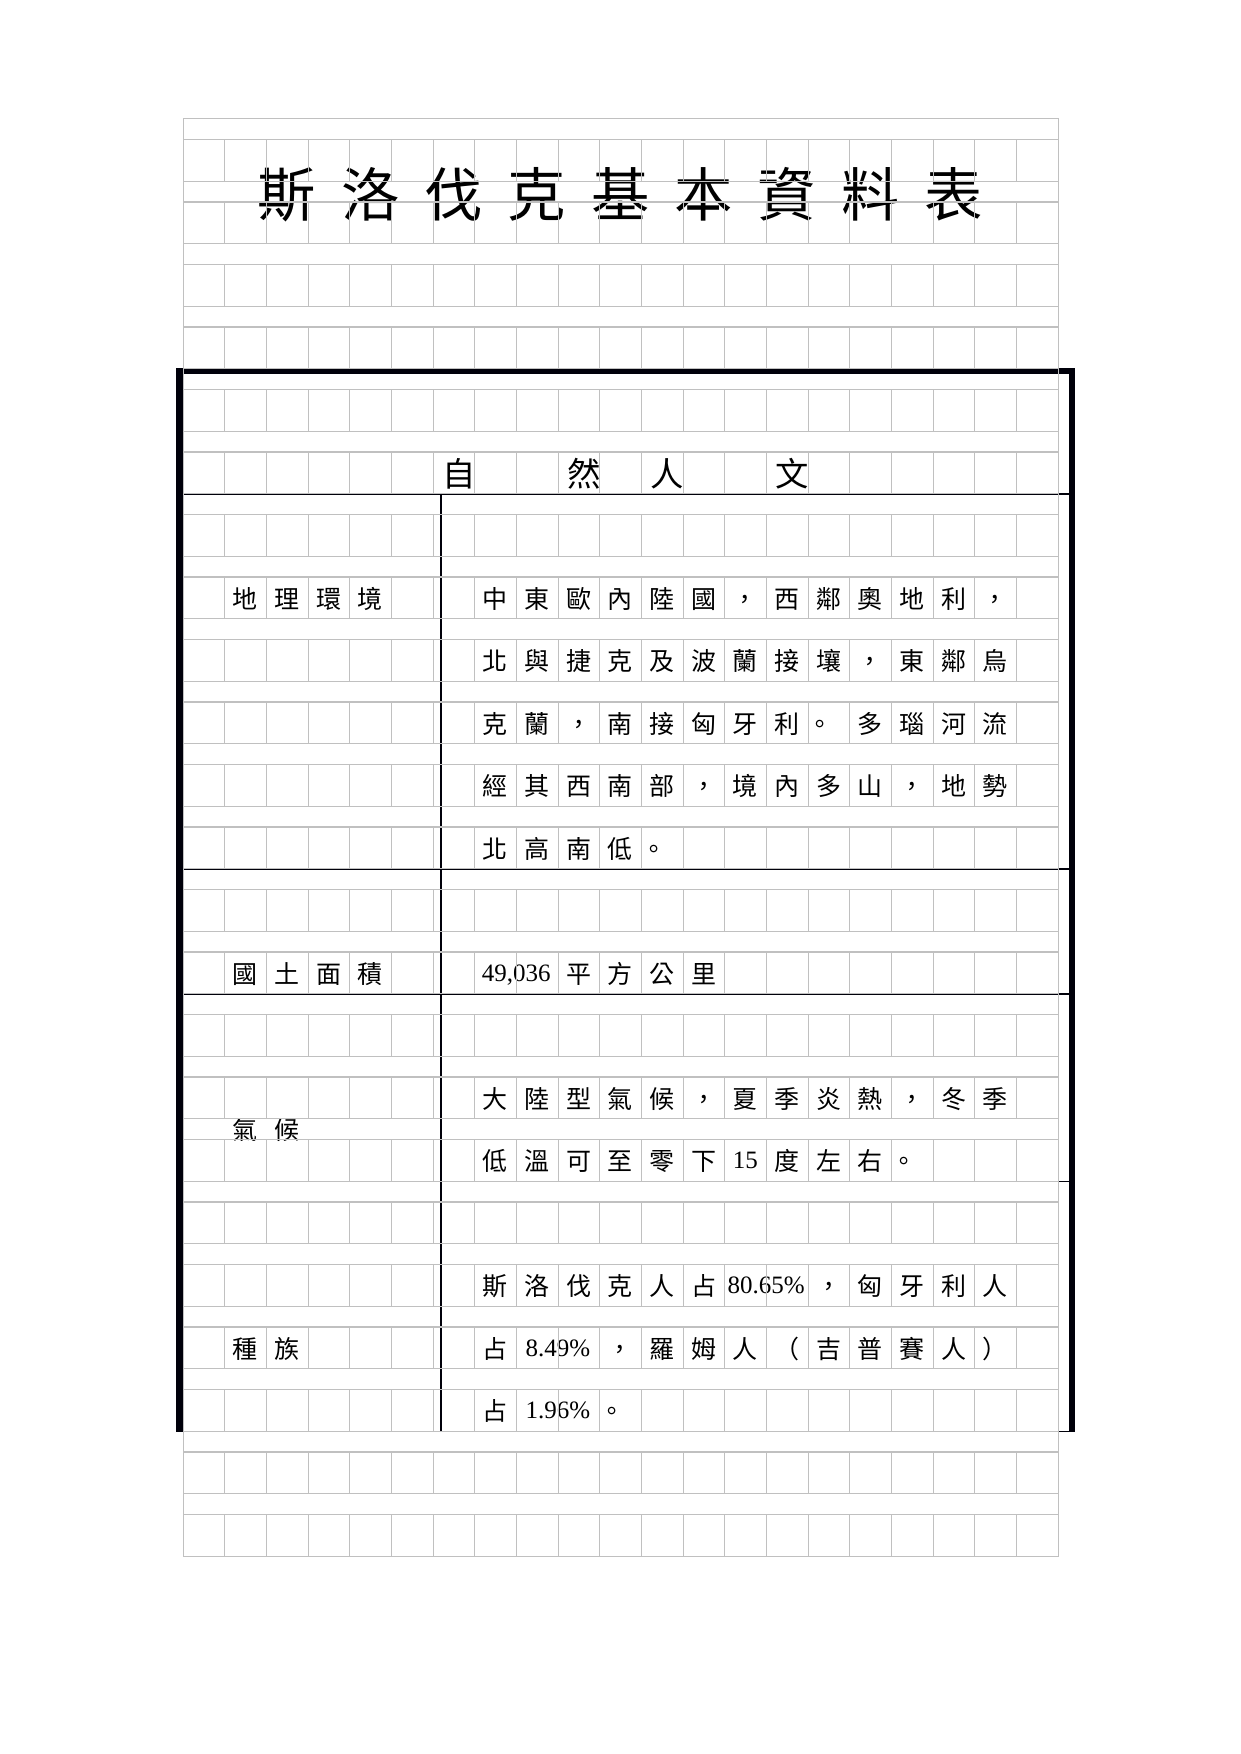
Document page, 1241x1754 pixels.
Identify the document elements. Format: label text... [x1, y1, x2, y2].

table_cell 中東歐內陸國，西鄰奧地利，北與捷克及波蘭接壤，東鄰烏克蘭，南接匈牙利。多瑙河流經其西南部，境內多山，地勢北高南低。 [517, 703, 558, 743]
table_cell 斯洛伐克人占80.65%，匈牙利人占8.49%，羅姆人（吉普賽人）占1.96%。 [517, 1390, 558, 1431]
table_cell 斯洛伐克人占80.65%，匈牙利人占8.49%，羅姆人（吉普賽人）占1.96%。 [975, 1265, 1016, 1306]
table_cell 49,036平方公里 [892, 890, 933, 931]
table_cell [184, 1203, 224, 1243]
table_cell 中東歐內陸國，西鄰奧地利，北與捷克及波蘭接壤，東鄰烏克蘭，南接匈牙利。多瑙河流經其西南部，境內多山，地勢北高南低。 [975, 828, 1016, 868]
table_cell 斯洛伐克人占80.65%，匈牙利人占8.49%，羅姆人（吉普賽人）占1.96%。 [934, 1390, 974, 1431]
text 斯洛伐克基本資料表 [642, 140, 683, 181]
table_cell 中東歐內陸國，西鄰奧地利，北與捷克及波蘭接壤，東鄰烏克蘭，南接匈牙利。多瑙河流經其西南部，境內多山，地勢北高南低。 [934, 578, 974, 618]
table_cell [309, 890, 349, 931]
table_cell 中東歐內陸國，西鄰奧地利，北與捷克及波蘭接壤，東鄰烏克蘭，南接匈牙利。多瑙河流經其西南部，境內多山，地勢北高南低。 [442, 828, 474, 868]
table_cell 49,036平方公里 [442, 870, 1058, 889]
table_cell [225, 515, 266, 556]
table_cell 中東歐內陸國，西鄰奧地利，北與捷克及波蘭接壤，東鄰烏克蘭，南接匈牙利。多瑙河流經其西南部，境內多山，地勢北高南低。 [850, 640, 891, 681]
table_cell [1017, 1078, 1058, 1118]
table_cell 中東歐內陸國，西鄰奧地利，北與捷克及波蘭接壤，東鄰烏克蘭，南接匈牙利。多瑙河流經其西南部，境內多山，地勢北高南低。 [600, 765, 641, 806]
table_cell [434, 515, 440, 556]
table_cell [184, 807, 440, 826]
table_cell 中東歐內陸國，西鄰奧地利，北與捷克及波蘭接壤，東鄰烏克蘭，南接匈牙利。多瑙河流經其西南部，境內多山，地勢北高南低。 [475, 515, 516, 556]
table_cell [1059, 995, 1069, 1181]
table_cell [350, 765, 391, 806]
text 斯洛伐克基本資料表 [1017, 203, 1058, 243]
table_cell 中東歐內陸國，西鄰奧地利，北與捷克及波蘭接壤，東鄰烏克蘭，南接匈牙利。多瑙河流經其西南部，境內多山，地勢北高南低。 [475, 828, 516, 868]
table_cell [442, 1057, 1058, 1076]
table_cell 49,036平方公里 [442, 953, 474, 993]
table_cell 氣候 [279, 1119, 440, 1139]
table_header [267, 453, 308, 493]
table_cell 斯洛伐克人占80.65%，匈牙利人占8.49%，羅姆人（吉普賽人）占1.96%。 [600, 1265, 641, 1306]
table_cell 地 [225, 578, 266, 618]
table_cell 斯洛伐克人占80.65%，匈牙利人占8.49%，羅姆人（吉普賽人）占1.96%。 [517, 1265, 558, 1306]
table_cell 斯洛伐克人占80.65%，匈牙利人占8.49%，羅姆人（吉普賽人）占1.96%。 [1059, 1182, 1069, 1431]
table_cell 中東歐內陸國，西鄰奧地利，北與捷克及波蘭接壤，東鄰烏克蘭，南接匈牙利。多瑙河流經其西南部，境內多山，地勢北高南低。 [850, 703, 891, 743]
table_cell 中東歐內陸國，西鄰奧地利，北與捷克及波蘭接壤，東鄰烏克蘭，南接匈牙利。多瑙河流經其西南部，境內多山，地勢北高南低。 [642, 515, 683, 556]
table_cell [309, 1390, 349, 1431]
table_cell 斯洛伐克人占80.65%，匈牙利人占8.49%，羅姆人（吉普賽人）占1.96%。 [559, 1328, 599, 1368]
table_cell 中東歐內陸國，西鄰奧地利，北與捷克及波蘭接壤，東鄰烏克蘭，南接匈牙利。多瑙河流經其西南部，境內多山，地勢北高南低。 [559, 515, 599, 556]
table_header [600, 453, 641, 493]
table_cell 中東歐內陸國，西鄰奧地利，北與捷克及波蘭接壤，東鄰烏克蘭，南接匈牙利。多瑙河流經其西南部，境內多山，地勢北高南低。 [892, 703, 933, 743]
table_cell 49,036平方公里 [442, 932, 1058, 951]
text 斯洛伐克基本資料表 [600, 219, 641, 243]
table_cell 斯洛伐克人占80.65%，匈牙利人占8.49%，羅姆人（吉普賽人）占1.96%。 [725, 1203, 766, 1243]
text 斯洛伐克基本資料表 [705, 184, 716, 201]
table_cell 中東歐內陸國，西鄰奧地利，北與捷克及波蘭接壤，東鄰烏克蘭，南接匈牙利。多瑙河流經其西南部，境內多山，地勢北高南低。 [725, 578, 766, 618]
table_cell 49,036平方公里 [809, 890, 849, 931]
table_cell 氣候 [434, 1140, 440, 1181]
text 斯洛伐克基本資料表 [622, 203, 641, 215]
table_cell 斯洛伐克人占80.65%，匈牙利人占8.49%，羅姆人（吉普賽人）占1.96%。 [975, 1203, 1016, 1243]
table_cell 中東歐內陸國，西鄰奧地利，北與捷克及波蘭接壤，東鄰烏克蘭，南接匈牙利。多瑙河流經其西南部，境內多山，地勢北高南低。 [600, 515, 641, 556]
table_cell 斯洛伐克人占80.65%，匈牙利人占8.49%，羅姆人（吉普賽人）占1.96%。 [642, 1203, 683, 1243]
table_cell 斯洛伐克人占80.65%，匈牙利人占8.49%，羅姆人（吉普賽人）占1.96%。 [442, 1390, 474, 1431]
table_cell 斯洛伐克人占80.65%，匈牙利人占8.49%，羅姆人（吉普賽人）占1.96%。 [850, 1390, 891, 1431]
table_header [350, 453, 391, 493]
text 斯洛伐克基本資料表 [517, 140, 558, 173]
table_header [600, 390, 641, 431]
table_cell [184, 682, 440, 701]
table_cell 中東歐內陸國，西鄰奧地利，北與捷克及波蘭接壤，東鄰烏克蘭，南接匈牙利。多瑙河流經其西南部，境內多山，地勢北高南低。 [442, 619, 1058, 639]
table_header 然 [559, 453, 599, 493]
table_cell 斯洛伐克人占80.65%，匈牙利人占8.49%，羅姆人（吉普賽人）占1.96%。 [559, 1390, 599, 1431]
text 斯洛伐克基本資料表 [975, 140, 1016, 181]
table_cell 氣候 [267, 1078, 308, 1118]
table_header [809, 453, 849, 493]
text 斯洛伐克基本資料表 [684, 140, 724, 179]
table_cell [392, 953, 433, 993]
table_cell 氣候 [184, 1057, 440, 1076]
table_cell 斯洛伐克人占80.65%，匈牙利人占8.49%，羅姆人（吉普賽人）占1.96%。 [892, 1390, 933, 1431]
table_header [475, 453, 516, 493]
table_header [184, 453, 224, 493]
table_cell 氣候 [267, 1140, 308, 1181]
table_cell 熱 [850, 1078, 891, 1118]
table_cell [442, 995, 1058, 1014]
text 斯洛伐克基本資料表 [809, 203, 849, 243]
table_cell 氣候 [184, 1140, 224, 1181]
text 斯洛伐克基本資料表 [225, 140, 266, 181]
table_cell [184, 765, 224, 806]
table_cell 斯洛伐克人占80.65%，匈牙利人占8.49%，羅姆人（吉普賽人）占1.96%。 [600, 1203, 641, 1243]
table_cell [442, 1015, 474, 1056]
text 斯洛伐克基本資料表 [934, 140, 974, 172]
table_header 人 [642, 453, 683, 493]
table_cell ， [892, 1078, 933, 1118]
table_cell 49,036平方公里 [684, 953, 724, 993]
table_header [975, 390, 1016, 431]
table_cell 49,036平方公里 [642, 953, 683, 993]
table_cell 中東歐內陸國，西鄰奧地利，北與捷克及波蘭接壤，東鄰烏克蘭，南接匈牙利。多瑙河流經其西南部，境內多山，地勢北高南低。 [517, 828, 558, 868]
text 斯洛伐克基本資料表 [381, 182, 435, 201]
table_cell 斯洛伐克人占80.65%，匈牙利人占8.49%，羅姆人（吉普賽人）占1.96%。 [934, 1203, 974, 1243]
table_cell 陸 [517, 1078, 558, 1118]
table_cell 斯洛伐克人占80.65%，匈牙利人占8.49%，羅姆人（吉普賽人）占1.96%。 [809, 1328, 849, 1368]
table_cell [725, 1015, 766, 1056]
table_cell 中東歐內陸國，西鄰奧地利，北與捷克及波蘭接壤，東鄰烏克蘭，南接匈牙利。多瑙河流經其西南部，境內多山，地勢北高南低。 [642, 640, 683, 681]
table_cell 氣候 [184, 1015, 224, 1056]
table_cell [184, 640, 224, 681]
table_cell [392, 1265, 433, 1306]
table_cell 斯洛伐克人占80.65%，匈牙利人占8.49%，羅姆人（吉普賽人）占1.96%。 [1017, 1390, 1058, 1431]
table_cell 49,036平方公里 [809, 953, 849, 993]
table_cell 中東歐內陸國，西鄰奧地利，北與捷克及波蘭接壤，東鄰烏克蘭，南接匈牙利。多瑙河流經其西南部，境內多山，地勢北高南低。 [600, 640, 641, 681]
table_cell [434, 703, 440, 743]
table_cell 49,036平方公里 [559, 890, 599, 931]
table_cell [975, 1140, 1016, 1181]
table_cell [225, 890, 266, 931]
table_cell [642, 1015, 683, 1056]
table_cell 斯洛伐克人占80.65%，匈牙利人占8.49%，羅姆人（吉普賽人）占1.96%。 [442, 1265, 474, 1306]
table_cell [442, 1119, 1058, 1139]
table_cell 氣候 [184, 995, 440, 1014]
table_cell 49,036平方公里 [850, 953, 891, 993]
table_cell [475, 1015, 516, 1056]
table_cell 氣候 [309, 1015, 349, 1056]
table_cell 中東歐內陸國，西鄰奧地利，北與捷克及波蘭接壤，東鄰烏克蘭，南接匈牙利。多瑙河流經其西南部，境內多山，地勢北高南低。 [1017, 703, 1058, 743]
table_cell 斯洛伐克人占80.65%，匈牙利人占8.49%，羅姆人（吉普賽人）占1.96%。 [767, 1390, 808, 1431]
table_cell 中東歐內陸國，西鄰奧地利，北與捷克及波蘭接壤，東鄰烏克蘭，南接匈牙利。多瑙河流經其西南部，境內多山，地勢北高南低。 [809, 765, 849, 806]
table_header [184, 432, 1058, 451]
table_cell 斯洛伐克人占80.65%，匈牙利人占8.49%，羅姆人（吉普賽人）占1.96%。 [850, 1203, 891, 1243]
table_cell 中東歐內陸國，西鄰奧地利，北與捷克及波蘭接壤，東鄰烏克蘭，南接匈牙利。多瑙河流經其西南部，境內多山，地勢北高南低。 [559, 703, 599, 743]
table_cell [184, 870, 440, 889]
table_cell 49,036平方公里 [559, 953, 599, 993]
table_cell [267, 640, 308, 681]
table_cell 49,036平方公里 [475, 890, 516, 931]
table_header [684, 453, 724, 493]
table_cell 氣候 [309, 1140, 349, 1181]
table_cell [517, 1015, 558, 1056]
table_cell 斯洛伐克人占80.65%，匈牙利人占8.49%，羅姆人（吉普賽人）占1.96%。 [600, 1328, 641, 1368]
table_cell 中東歐內陸國，西鄰奧地利，北與捷克及波蘭接壤，東鄰烏克蘭，南接匈牙利。多瑙河流經其西南部，境內多山，地勢北高南低。 [600, 578, 641, 618]
table_cell [184, 1244, 440, 1264]
table_cell 中東歐內陸國，西鄰奧地利，北與捷克及波蘭接壤，東鄰烏克蘭，南接匈牙利。多瑙河流經其西南部，境內多山，地勢北高南低。 [1017, 515, 1058, 556]
table_cell [184, 744, 440, 764]
text 斯洛伐克基本資料表 [975, 203, 1016, 243]
table_cell 中東歐內陸國，西鄰奧地利，北與捷克及波蘭接壤，東鄰烏克蘭，南接匈牙利。多瑙河流經其西南部，境內多山，地勢北高南低。 [809, 703, 849, 743]
table_cell 斯洛伐克人占80.65%，匈牙利人占8.49%，羅姆人（吉普賽人）占1.96%。 [809, 1265, 849, 1306]
table_cell [184, 557, 440, 576]
text 斯洛伐克基本資料表 [350, 140, 391, 181]
table_cell 中東歐內陸國，西鄰奧地利，北與捷克及波蘭接壤，東鄰烏克蘭，南接匈牙利。多瑙河流經其西南部，境內多山，地勢北高南低。 [725, 765, 766, 806]
table_cell 中東歐內陸國，西鄰奧地利，北與捷克及波蘭接壤，東鄰烏克蘭，南接匈牙利。多瑙河流經其西南部，境內多山，地勢北高南低。 [517, 515, 558, 556]
text 斯洛伐克基本資料表 [439, 182, 458, 201]
text 斯洛伐克基本資料表 [267, 140, 308, 181]
table_cell 49,036平方公里 [642, 890, 683, 931]
table_cell 中東歐內陸國，西鄰奧地利，北與捷克及波蘭接壤，東鄰烏克蘭，南接匈牙利。多瑙河流經其西南部，境內多山，地勢北高南低。 [850, 578, 891, 618]
table_cell 中東歐內陸國，西鄰奧地利，北與捷克及波蘭接壤，東鄰烏克蘭，南接匈牙利。多瑙河流經其西南部，境內多山，地勢北高南低。 [892, 578, 933, 618]
table_cell [1017, 1015, 1058, 1056]
table_header [725, 390, 766, 431]
table_cell [434, 890, 440, 931]
table_cell 氣 [600, 1078, 641, 1118]
text 斯洛伐克基本資料表 [934, 203, 974, 243]
table_cell 種 [225, 1328, 266, 1368]
table_cell 斯洛伐克人占80.65%，匈牙利人占8.49%，羅姆人（吉普賽人）占1.96%。 [517, 1203, 558, 1243]
table_cell 斯洛伐克人占80.65%，匈牙利人占8.49%，羅姆人（吉普賽人）占1.96%。 [850, 1328, 891, 1368]
table_cell 度 [767, 1140, 808, 1181]
table_cell 中東歐內陸國，西鄰奧地利，北與捷克及波蘭接壤，東鄰烏克蘭，南接匈牙利。多瑙河流經其西南部，境內多山，地勢北高南低。 [767, 640, 808, 681]
table_cell 。 [892, 1140, 933, 1181]
table_cell [442, 1140, 474, 1181]
table_cell 斯洛伐克人占80.65%，匈牙利人占8.49%，羅姆人（吉普賽人）占1.96%。 [725, 1265, 766, 1306]
table_cell [392, 1203, 433, 1243]
text 斯洛伐克基本資料表 [517, 203, 558, 243]
table_header 文 [767, 453, 808, 493]
table_cell [225, 640, 266, 681]
table_cell 中東歐內陸國，西鄰奧地利，北與捷克及波蘭接壤，東鄰烏克蘭，南接匈牙利。多瑙河流經其西南部，境內多山，地勢北高南低。 [684, 703, 724, 743]
table_cell 斯洛伐克人占80.65%，匈牙利人占8.49%，羅姆人（吉普賽人）占1.96%。 [600, 1390, 641, 1431]
text 斯洛伐克基本資料表 [892, 203, 933, 243]
table_cell 49,036平方公里 [934, 953, 974, 993]
table_cell [392, 640, 433, 681]
text 斯洛伐克基本資料表 [559, 140, 599, 181]
text 斯洛伐克基本資料表 [225, 203, 266, 243]
table_cell 氣候 [392, 1140, 433, 1181]
table_cell [600, 1015, 641, 1056]
table_cell 49,036平方公里 [517, 953, 558, 993]
table_cell 氣候 [267, 1015, 308, 1056]
table_cell 斯洛伐克人占80.65%，匈牙利人占8.49%，羅姆人（吉普賽人）占1.96%。 [684, 1390, 724, 1431]
table_cell [184, 619, 440, 639]
table_cell [267, 890, 308, 931]
text 斯洛伐克基本資料表 [475, 203, 516, 243]
table_cell [809, 1015, 849, 1056]
table_cell 中東歐內陸國，西鄰奧地利，北與捷克及波蘭接壤，東鄰烏克蘭，南接匈牙利。多瑙河流經其西南部，境內多山，地勢北高南低。 [559, 640, 599, 681]
table_cell [184, 703, 224, 743]
table_cell 可 [559, 1140, 599, 1181]
table_header [934, 453, 974, 493]
table_header [1059, 374, 1069, 493]
table_cell [434, 1328, 440, 1368]
text 斯洛伐克基本資料表 [711, 182, 853, 201]
table_cell [309, 515, 349, 556]
table_cell [184, 953, 224, 993]
table_cell 49,036平方公里 [725, 953, 766, 993]
table_cell [267, 1265, 308, 1306]
table_cell [350, 1203, 391, 1243]
table_cell 49,036平方公里 [767, 953, 808, 993]
table_header [642, 390, 683, 431]
table_cell 斯洛伐克人占80.65%，匈牙利人占8.49%，羅姆人（吉普賽人）占1.96%。 [559, 1203, 599, 1243]
table_cell 中東歐內陸國，西鄰奧地利，北與捷克及波蘭接壤，東鄰烏克蘭，南接匈牙利。多瑙河流經其西南部，境內多山，地勢北高南低。 [725, 703, 766, 743]
table_cell [434, 828, 440, 868]
text 斯洛伐克基本資料表 [522, 187, 551, 197]
table_cell [309, 1265, 349, 1306]
table_cell 中東歐內陸國，西鄰奧地利，北與捷克及波蘭接壤，東鄰烏克蘭，南接匈牙利。多瑙河流經其西南部，境內多山，地勢北高南低。 [559, 578, 599, 618]
table_cell 中東歐內陸國，西鄰奧地利，北與捷克及波蘭接壤，東鄰烏克蘭，南接匈牙利。多瑙河流經其西南部，境內多山，地勢北高南低。 [600, 703, 641, 743]
text 斯洛伐克基本資料表 [559, 203, 599, 243]
table_header [892, 390, 933, 431]
table_cell 氣候 [434, 1078, 440, 1118]
table_cell 49,036平方公里 [475, 953, 516, 993]
table_cell [184, 1307, 440, 1326]
table_cell 斯洛伐克人占80.65%，匈牙利人占8.49%，羅姆人（吉普賽人）占1.96%。 [892, 1203, 933, 1243]
table_cell 中東歐內陸國，西鄰奧地利，北與捷克及波蘭接壤，東鄰烏克蘭，南接匈牙利。多瑙河流經其西南部，境內多山，地勢北高南低。 [684, 640, 724, 681]
table_cell 斯洛伐克人占80.65%，匈牙利人占8.49%，羅姆人（吉普賽人）占1.96%。 [892, 1265, 933, 1306]
text 斯洛伐克基本資料表 [460, 182, 534, 201]
table_cell 中東歐內陸國，西鄰奧地利，北與捷克及波蘭接壤，東鄰烏克蘭，南接匈牙利。多瑙河流經其西南部，境內多山，地勢北高南低。 [725, 640, 766, 681]
table_header [309, 390, 349, 431]
table_cell [309, 1328, 349, 1368]
table_header [350, 390, 391, 431]
table_header [225, 453, 266, 493]
text 斯洛伐克基本資料表 [725, 203, 766, 243]
table_cell 49,036平方公里 [975, 890, 1016, 931]
table_cell 左 [809, 1140, 849, 1181]
table_cell 中東歐內陸國，西鄰奧地利，北與捷克及波蘭接壤，東鄰烏克蘭，南接匈牙利。多瑙河流經其西南部，境內多山，地勢北高南低。 [1059, 495, 1069, 868]
text 斯洛伐克基本資料表 [642, 203, 683, 243]
table_cell 低 [475, 1140, 516, 1181]
table_cell [350, 1328, 391, 1368]
text 斯洛伐克基本資料表 [184, 182, 265, 201]
table_cell 中東歐內陸國，西鄰奧地利，北與捷克及波蘭接壤，東鄰烏克蘭，南接匈牙利。多瑙河流經其西南部，境內多山，地勢北高南低。 [442, 515, 474, 556]
text 斯洛伐克基本資料表 [309, 203, 349, 243]
table_header 自 [434, 453, 474, 493]
table_cell 氣候 [350, 1140, 391, 1181]
table_cell 中東歐內陸國，西鄰奧地利，北與捷克及波蘭接壤，東鄰烏克蘭，南接匈牙利。多瑙河流經其西南部，境內多山，地勢北高南低。 [725, 515, 766, 556]
table_cell 斯洛伐克人占80.65%，匈牙利人占8.49%，羅姆人（吉普賽人）占1.96%。 [442, 1182, 1058, 1201]
table_cell [309, 1203, 349, 1243]
table_cell [184, 1182, 440, 1201]
table_cell 大 [475, 1078, 516, 1118]
table_cell [392, 765, 433, 806]
table_cell [350, 1265, 391, 1306]
table_cell 氣候 [225, 1140, 266, 1181]
table_cell 中東歐內陸國，西鄰奧地利，北與捷克及波蘭接壤，東鄰烏克蘭，南接匈牙利。多瑙河流經其西南部，境內多山，地勢北高南低。 [684, 828, 724, 868]
text 斯洛伐克基本資料表 [809, 140, 849, 181]
table_cell 氣候 [350, 1078, 391, 1118]
table_cell [225, 765, 266, 806]
table_cell [392, 1390, 433, 1431]
text 斯洛伐克基本資料表 [1017, 140, 1058, 181]
table_cell 斯洛伐克人占80.65%，匈牙利人占8.49%，羅姆人（吉普賽人）占1.96%。 [442, 1369, 1058, 1389]
table_cell 中東歐內陸國，西鄰奧地利，北與捷克及波蘭接壤，東鄰烏克蘭，南接匈牙利。多瑙河流經其西南部，境內多山，地勢北高南低。 [934, 828, 974, 868]
table_header [850, 453, 891, 493]
table_cell [434, 640, 440, 681]
table_cell 斯洛伐克人占80.65%，匈牙利人占8.49%，羅姆人（吉普賽人）占1.96%。 [475, 1390, 516, 1431]
table_cell 中東歐內陸國，西鄰奧地利，北與捷克及波蘭接壤，東鄰烏克蘭，南接匈牙利。多瑙河流經其西南部，境內多山，地勢北高南低。 [642, 765, 683, 806]
table_cell 斯洛伐克人占80.65%，匈牙利人占8.49%，羅姆人（吉普賽人）占1.96%。 [975, 1328, 1016, 1368]
table_cell 中東歐內陸國，西鄰奧地利，北與捷克及波蘭接壤，東鄰烏克蘭，南接匈牙利。多瑙河流經其西南部，境內多山，地勢北高南低。 [725, 828, 766, 868]
table_cell 斯洛伐克人占80.65%，匈牙利人占8.49%，羅姆人（吉普賽人）占1.96%。 [725, 1390, 766, 1431]
table_cell 斯洛伐克人占80.65%，匈牙利人占8.49%，羅姆人（吉普賽人）占1.96%。 [442, 1244, 1058, 1264]
table_cell 中東歐內陸國，西鄰奧地利，北與捷克及波蘭接壤，東鄰烏克蘭，南接匈牙利。多瑙河流經其西南部，境內多山，地勢北高南低。 [442, 557, 1058, 576]
text 斯洛伐克基本資料表 [857, 182, 886, 201]
table_cell 氣候 [184, 1078, 224, 1118]
text 斯洛伐克基本資料表 [294, 182, 374, 201]
table_cell 中東歐內陸國，西鄰奧地利，北與捷克及波蘭接壤，東鄰烏克蘭，南接匈牙利。多瑙河流經其西南部，境內多山，地勢北高南低。 [809, 515, 849, 556]
table_header [434, 390, 474, 431]
table_cell 中東歐內陸國，西鄰奧地利，北與捷克及波蘭接壤，東鄰烏克蘭，南接匈牙利。多瑙河流經其西南部，境內多山，地勢北高南低。 [767, 765, 808, 806]
table_header [850, 390, 891, 431]
table_cell [392, 828, 433, 868]
table_cell 中東歐內陸國，西鄰奧地利，北與捷克及波蘭接壤，東鄰烏克蘭，南接匈牙利。多瑙河流經其西南部，境內多山，地勢北高南低。 [809, 578, 849, 618]
table_cell 中東歐內陸國，西鄰奧地利，北與捷克及波蘭接壤，東鄰烏克蘭，南接匈牙利。多瑙河流經其西南部，境內多山，地勢北高南低。 [684, 765, 724, 806]
table_cell 境 [350, 578, 391, 618]
table_cell 中東歐內陸國，西鄰奧地利，北與捷克及波蘭接壤，東鄰烏克蘭，南接匈牙利。多瑙河流經其西南部，境內多山，地勢北高南低。 [642, 703, 683, 743]
table_cell [267, 828, 308, 868]
table_cell 斯洛伐克人占80.65%，匈牙利人占8.49%，羅姆人（吉普賽人）占1.96%。 [442, 1328, 474, 1368]
table_header [392, 453, 433, 493]
table_cell [184, 578, 224, 618]
text 斯洛伐克基本資料表 [850, 140, 891, 181]
table_cell 中東歐內陸國，西鄰奧地利，北與捷克及波蘭接壤，東鄰烏克蘭，南接匈牙利。多瑙河流經其西南部，境內多山，地勢北高南低。 [517, 765, 558, 806]
table_cell 中東歐內陸國，西鄰奧地利，北與捷克及波蘭接壤，東鄰烏克蘭，南接匈牙利。多瑙河流經其西南部，境內多山，地勢北高南低。 [767, 703, 808, 743]
text 斯洛伐克基本資料表 [725, 140, 766, 181]
table_cell 斯洛伐克人占80.65%，匈牙利人占8.49%，羅姆人（吉普賽人）占1.96%。 [767, 1265, 808, 1306]
table_cell 斯洛伐克人占80.65%，匈牙利人占8.49%，羅姆人（吉普賽人）占1.96%。 [809, 1390, 849, 1431]
text 斯洛伐克基本資料表 [475, 140, 516, 181]
table_cell 斯洛伐克人占80.65%，匈牙利人占8.49%，羅姆人（吉普賽人）占1.96%。 [934, 1328, 974, 1368]
text 斯洛伐克基本資料表 [267, 203, 308, 243]
table_cell 國 [225, 953, 266, 993]
table_cell 49,036平方公里 [517, 890, 558, 931]
table_cell 中東歐內陸國，西鄰奧地利，北與捷克及波蘭接壤，東鄰烏克蘭，南接匈牙利。多瑙河流經其西南部，境內多山，地勢北高南低。 [475, 703, 516, 743]
table_cell 氣候 [225, 1078, 266, 1118]
table_cell 斯洛伐克人占80.65%，匈牙利人占8.49%，羅姆人（吉普賽人）占1.96%。 [684, 1203, 724, 1243]
table_cell 中東歐內陸國，西鄰奧地利，北與捷克及波蘭接壤，東鄰烏克蘭，南接匈牙利。多瑙河流經其西南部，境內多山，地勢北高南低。 [975, 765, 1016, 806]
table_cell [892, 1015, 933, 1056]
table_cell [350, 515, 391, 556]
table_cell 中東歐內陸國，西鄰奧地利，北與捷克及波蘭接壤，東鄰烏克蘭，南接匈牙利。多瑙河流經其西南部，境內多山，地勢北高南低。 [684, 515, 724, 556]
table_cell 中東歐內陸國，西鄰奧地利，北與捷克及波蘭接壤，東鄰烏克蘭，南接匈牙利。多瑙河流經其西南部，境內多山，地勢北高南低。 [559, 828, 599, 868]
text 斯洛伐克基本資料表 [890, 182, 951, 201]
table_cell 族 [267, 1328, 308, 1368]
table_cell 斯洛伐克人占80.65%，匈牙利人占8.49%，羅姆人（吉普賽人）占1.96%。 [1017, 1203, 1058, 1243]
table_cell 中東歐內陸國，西鄰奧地利，北與捷克及波蘭接壤，東鄰烏克蘭，南接匈牙利。多瑙河流經其西南部，境內多山，地勢北高南低。 [975, 640, 1016, 681]
table_cell 中東歐內陸國，西鄰奧地利，北與捷克及波蘭接壤，東鄰烏克蘭，南接匈牙利。多瑙河流經其西南部，境內多山，地勢北高南低。 [684, 578, 724, 618]
table_cell [267, 765, 308, 806]
table_cell 中東歐內陸國，西鄰奧地利，北與捷克及波蘭接壤，東鄰烏克蘭，南接匈牙利。多瑙河流經其西南部，境內多山，地勢北高南低。 [1017, 828, 1058, 868]
table_cell 溫 [517, 1140, 558, 1181]
table_cell [225, 1203, 266, 1243]
table_cell 中東歐內陸國，西鄰奧地利，北與捷克及波蘭接壤，東鄰烏克蘭，南接匈牙利。多瑙河流經其西南部，境內多山，地勢北高南低。 [975, 578, 1016, 618]
table_cell [350, 640, 391, 681]
table_cell 15 [725, 1140, 766, 1181]
table_header [767, 390, 808, 431]
table_cell [267, 1390, 308, 1431]
table_cell [434, 765, 440, 806]
table_cell 49,036平方公里 [1059, 870, 1069, 993]
text 斯洛伐克基本資料表 [184, 140, 224, 181]
table_cell 49,036平方公里 [892, 953, 933, 993]
text 斯洛伐克基本資料表 [392, 203, 433, 243]
table_cell [434, 953, 440, 993]
table_header [975, 453, 1016, 493]
table_cell 面 [309, 953, 349, 993]
text 斯洛伐克基本資料表 [767, 140, 808, 181]
table_cell [309, 703, 349, 743]
table_cell [267, 1203, 308, 1243]
table_cell [975, 1015, 1016, 1056]
table_cell 季 [767, 1078, 808, 1118]
text 斯洛伐克基本資料表 [767, 203, 808, 243]
table_cell 中東歐內陸國，西鄰奧地利，北與捷克及波蘭接壤，東鄰烏克蘭，南接匈牙利。多瑙河流經其西南部，境內多山，地勢北高南低。 [442, 495, 1058, 514]
table_cell 氣候 [309, 1078, 349, 1118]
table_cell [225, 1390, 266, 1431]
table_header [809, 390, 849, 431]
table_cell 49,036平方公里 [975, 953, 1016, 993]
table_cell [767, 1015, 808, 1056]
table_cell [309, 765, 349, 806]
table_cell 斯洛伐克人占80.65%，匈牙利人占8.49%，羅姆人（吉普賽人）占1.96%。 [684, 1328, 724, 1368]
table_cell [392, 890, 433, 931]
table_cell [434, 1203, 440, 1243]
table_cell 斯洛伐克人占80.65%，匈牙利人占8.49%，羅姆人（吉普賽人）占1.96%。 [642, 1328, 683, 1368]
text 斯洛伐克基本資料表 [309, 140, 349, 181]
table_cell 中東歐內陸國，西鄰奧地利，北與捷克及波蘭接壤，東鄰烏克蘭，南接匈牙利。多瑙河流經其西南部，境內多山，地勢北高南低。 [892, 765, 933, 806]
table_cell [184, 1390, 224, 1431]
table_cell [184, 1369, 440, 1389]
table_cell 右 [850, 1140, 891, 1181]
table_cell 夏 [725, 1078, 766, 1118]
table_cell 49,036平方公里 [850, 890, 891, 931]
table_header [184, 374, 1058, 389]
table_cell [392, 1328, 433, 1368]
table_cell 斯洛伐克人占80.65%，匈牙利人占8.49%，羅姆人（吉普賽人）占1.96%。 [975, 1390, 1016, 1431]
table_cell ， [684, 1078, 724, 1118]
text 斯洛伐克基本資料表 [850, 203, 891, 243]
table_cell [184, 932, 440, 951]
table_cell 中東歐內陸國，西鄰奧地利，北與捷克及波蘭接壤，東鄰烏克蘭，南接匈牙利。多瑙河流經其西南部，境內多山，地勢北高南低。 [850, 515, 891, 556]
table_header [309, 453, 349, 493]
table_cell 49,036平方公里 [684, 890, 724, 931]
table_cell [434, 1265, 440, 1306]
table_cell [225, 828, 266, 868]
table_cell 49,036平方公里 [1017, 890, 1058, 931]
table_header [725, 453, 766, 493]
table_cell [309, 828, 349, 868]
table_cell [442, 1078, 474, 1118]
table_cell [184, 515, 224, 556]
table_cell 中東歐內陸國，西鄰奧地利，北與捷克及波蘭接壤，東鄰烏克蘭，南接匈牙利。多瑙河流經其西南部，境內多山，地勢北高南低。 [767, 828, 808, 868]
text 斯洛伐克基本資料表 [369, 203, 387, 215]
table_cell 氣候 [434, 1015, 440, 1056]
table_cell 中東歐內陸國，西鄰奧地利，北與捷克及波蘭接壤，東鄰烏克蘭，南接匈牙利。多瑙河流經其西南部，境內多山，地勢北高南低。 [850, 828, 891, 868]
table_cell [225, 1265, 266, 1306]
table_cell [184, 890, 224, 931]
table_cell 積 [350, 953, 391, 993]
table_cell [184, 1265, 224, 1306]
table_cell [184, 495, 440, 514]
text 斯洛伐克基本資料表 [600, 140, 641, 173]
table_cell [350, 828, 391, 868]
table_cell [559, 1015, 599, 1056]
table_header [225, 390, 266, 431]
table_cell [684, 1015, 724, 1056]
table_cell [850, 1015, 891, 1056]
table_cell 斯洛伐克人占80.65%，匈牙利人占8.49%，羅姆人（吉普賽人）占1.96%。 [475, 1265, 516, 1306]
table_header [475, 390, 516, 431]
table_cell 型 [559, 1078, 599, 1118]
text 斯洛伐克基本資料表 [955, 182, 1058, 201]
table_cell [267, 703, 308, 743]
table_cell [350, 890, 391, 931]
table_cell 斯洛伐克人占80.65%，匈牙利人占8.49%，羅姆人（吉普賽人）占1.96%。 [767, 1203, 808, 1243]
table_cell 中東歐內陸國，西鄰奧地利，北與捷克及波蘭接壤，東鄰烏克蘭，南接匈牙利。多瑙河流經其西南部，境內多山，地勢北高南低。 [442, 744, 1058, 764]
table_cell 中東歐內陸國，西鄰奧地利，北與捷克及波蘭接壤，東鄰烏克蘭，南接匈牙利。多瑙河流經其西南部，境內多山，地勢北高南低。 [475, 765, 516, 806]
table_cell 中東歐內陸國，西鄰奧地利，北與捷克及波蘭接壤，東鄰烏克蘭，南接匈牙利。多瑙河流經其西南部，境內多山，地勢北高南低。 [475, 640, 516, 681]
table_cell 斯洛伐克人占80.65%，匈牙利人占8.49%，羅姆人（吉普賽人）占1.96%。 [475, 1203, 516, 1243]
table_cell 中東歐內陸國，西鄰奧地利，北與捷克及波蘭接壤，東鄰烏克蘭，南接匈牙利。多瑙河流經其西南部，境內多山，地勢北高南低。 [892, 828, 933, 868]
table_cell 斯洛伐克人占80.65%，匈牙利人占8.49%，羅姆人（吉普賽人）占1.96%。 [642, 1390, 683, 1431]
table_cell 中東歐內陸國，西鄰奧地利，北與捷克及波蘭接壤，東鄰烏克蘭，南接匈牙利。多瑙河流經其西南部，境內多山，地勢北高南低。 [559, 765, 599, 806]
table_cell 中東歐內陸國，西鄰奧地利，北與捷克及波蘭接壤，東鄰烏克蘭，南接匈牙利。多瑙河流經其西南部，境內多山，地勢北高南低。 [934, 640, 974, 681]
table_cell [350, 703, 391, 743]
table_cell 氣候 [225, 1015, 266, 1056]
text 斯洛伐克基本資料表 [184, 203, 224, 243]
table_cell [392, 578, 433, 618]
table_cell 中東歐內陸國，西鄰奧地利，北與捷克及波蘭接壤，東鄰烏克蘭，南接匈牙利。多瑙河流經其西南部，境內多山，地勢北高南低。 [442, 640, 474, 681]
table_header [267, 390, 308, 431]
text 斯洛伐克基本資料表 [892, 140, 933, 181]
table_cell 冬 [934, 1078, 974, 1118]
table_cell 中東歐內陸國，西鄰奧地利，北與捷克及波蘭接壤，東鄰烏克蘭，南接匈牙利。多瑙河流經其西南部，境內多山，地勢北高南低。 [442, 807, 1058, 826]
table_cell [392, 703, 433, 743]
table_header [517, 453, 558, 493]
table_cell [184, 1328, 224, 1368]
table_cell 斯洛伐克人占80.65%，匈牙利人占8.49%，羅姆人（吉普賽人）占1.96%。 [442, 1203, 474, 1243]
table_cell 中東歐內陸國，西鄰奧地利，北與捷克及波蘭接壤，東鄰烏克蘭，南接匈牙利。多瑙河流經其西南部，境內多山，地勢北高南低。 [975, 515, 1016, 556]
text 斯洛伐克基本資料表 [434, 203, 474, 243]
table_cell 中東歐內陸國，西鄰奧地利，北與捷克及波蘭接壤，東鄰烏克蘭，南接匈牙利。多瑙河流經其西南部，境內多山，地勢北高南低。 [517, 640, 558, 681]
table_cell [267, 515, 308, 556]
text 斯洛伐克基本資料表 [635, 182, 695, 201]
table_cell 中東歐內陸國，西鄰奧地利，北與捷克及波蘭接壤，東鄰烏克蘭，南接匈牙利。多瑙河流經其西南部，境內多山，地勢北高南低。 [442, 703, 474, 743]
text 斯洛伐克基本資料表 [538, 182, 606, 201]
table_cell 理 [267, 578, 308, 618]
text 斯洛伐克基本資料表 [392, 140, 433, 181]
table_cell [434, 1390, 440, 1431]
table_cell 斯洛伐克人占80.65%，匈牙利人占8.49%，羅姆人（吉普賽人）占1.96%。 [517, 1328, 558, 1368]
table_header [184, 390, 224, 431]
table_cell 中東歐內陸國，西鄰奧地利，北與捷克及波蘭接壤，東鄰烏克蘭，南接匈牙利。多瑙河流經其西南部，境內多山，地勢北高南低。 [892, 640, 933, 681]
table_cell 中東歐內陸國，西鄰奧地利，北與捷克及波蘭接壤，東鄰烏克蘭，南接匈牙利。多瑙河流經其西南部，境內多山，地勢北高南低。 [442, 682, 1058, 701]
text 斯洛伐克基本資料表 [684, 203, 724, 243]
table_cell 中東歐內陸國，西鄰奧地利，北與捷克及波蘭接壤，東鄰烏克蘭，南接匈牙利。多瑙河流經其西南部，境內多山，地勢北高南低。 [642, 828, 683, 868]
table_cell 氣候 [392, 1015, 433, 1056]
table_cell 季 [975, 1078, 1016, 1118]
table_cell 氣候 [350, 1015, 391, 1056]
table_header [517, 390, 558, 431]
table_cell 斯洛伐克人占80.65%，匈牙利人占8.49%，羅姆人（吉普賽人）占1.96%。 [767, 1328, 808, 1368]
table_cell 中東歐內陸國，西鄰奧地利，北與捷克及波蘭接壤，東鄰烏克蘭，南接匈牙利。多瑙河流經其西南部，境內多山，地勢北高南低。 [767, 515, 808, 556]
table_cell [184, 828, 224, 868]
table_cell 斯洛伐克人占80.65%，匈牙利人占8.49%，羅姆人（吉普賽人）占1.96%。 [1017, 1265, 1058, 1306]
text 斯洛伐克基本資料表 [350, 203, 391, 243]
table_cell 中東歐內陸國，西鄰奧地利，北與捷克及波蘭接壤，東鄰烏克蘭，南接匈牙利。多瑙河流經其西南部，境內多山，地勢北高南低。 [892, 515, 933, 556]
table_cell 斯洛伐克人占80.65%，匈牙利人占8.49%，羅姆人（吉普賽人）占1.96%。 [892, 1328, 933, 1368]
table_header [934, 390, 974, 431]
table_cell 中東歐內陸國，西鄰奧地利，北與捷克及波蘭接壤，東鄰烏克蘭，南接匈牙利。多瑙河流經其西南部，境內多山，地勢北高南低。 [850, 765, 891, 806]
table_cell 斯洛伐克人占80.65%，匈牙利人占8.49%，羅姆人（吉普賽人）占1.96%。 [725, 1328, 766, 1368]
table_cell 斯洛伐克人占80.65%，匈牙利人占8.49%，羅姆人（吉普賽人）占1.96%。 [442, 1307, 1058, 1326]
table_cell 斯洛伐克人占80.65%，匈牙利人占8.49%，羅姆人（吉普賽人）占1.96%。 [1017, 1328, 1058, 1368]
table_cell 下 [684, 1140, 724, 1181]
table_cell 土 [267, 953, 308, 993]
table_cell [434, 578, 440, 618]
table_cell 斯洛伐克人占80.65%，匈牙利人占8.49%，羅姆人（吉普賽人）占1.96%。 [934, 1265, 974, 1306]
table_cell 斯洛伐克人占80.65%，匈牙利人占8.49%，羅姆人（吉普賽人）占1.96%。 [809, 1203, 849, 1243]
table_cell 49,036平方公里 [600, 953, 641, 993]
table_cell [309, 640, 349, 681]
table_cell 斯洛伐克人占80.65%，匈牙利人占8.49%，羅姆人（吉普賽人）占1.96%。 [684, 1265, 724, 1306]
table_cell 斯洛伐克人占80.65%，匈牙利人占8.49%，羅姆人（吉普賽人）占1.96%。 [642, 1265, 683, 1306]
table_cell 49,036平方公里 [767, 890, 808, 931]
table_cell 中東歐內陸國，西鄰奧地利，北與捷克及波蘭接壤，東鄰烏克蘭，南接匈牙利。多瑙河流經其西南部，境內多山，地勢北高南低。 [442, 578, 474, 618]
text 斯洛伐克基本資料表 [184, 119, 1058, 139]
table_cell 49,036平方公里 [725, 890, 766, 931]
table_cell 中東歐內陸國，西鄰奧地利，北與捷克及波蘭接壤，東鄰烏克蘭，南接匈牙利。多瑙河流經其西南部，境內多山，地勢北高南低。 [934, 515, 974, 556]
table_cell [934, 1140, 974, 1181]
table_header [1017, 390, 1058, 431]
table_cell 中東歐內陸國，西鄰奧地利，北與捷克及波蘭接壤，東鄰烏克蘭，南接匈牙利。多瑙河流經其西南部，境內多山，地勢北高南低。 [642, 578, 683, 618]
table_cell 中東歐內陸國，西鄰奧地利，北與捷克及波蘭接壤，東鄰烏克蘭，南接匈牙利。多瑙河流經其西南部，境內多山，地勢北高南低。 [934, 765, 974, 806]
table_cell 斯洛伐克人占80.65%，匈牙利人占8.49%，羅姆人（吉普賽人）占1.96%。 [559, 1265, 599, 1306]
table_cell 中東歐內陸國，西鄰奧地利，北與捷克及波蘭接壤，東鄰烏克蘭，南接匈牙利。多瑙河流經其西南部，境內多山，地勢北高南低。 [442, 765, 474, 806]
table_cell [1017, 1140, 1058, 1181]
table_cell 環 [309, 578, 349, 618]
table_cell 斯洛伐克人占80.65%，匈牙利人占8.49%，羅姆人（吉普賽人）占1.96%。 [475, 1328, 516, 1368]
table_cell 49,036平方公里 [1017, 953, 1058, 993]
table_cell 49,036平方公里 [600, 890, 641, 931]
table_cell 中東歐內陸國，西鄰奧地利，北與捷克及波蘭接壤，東鄰烏克蘭，南接匈牙利。多瑙河流經其西南部，境內多山，地勢北高南低。 [517, 578, 558, 618]
table_cell 49,036平方公里 [934, 890, 974, 931]
table_cell 斯洛伐克人占80.65%，匈牙利人占8.49%，羅姆人（吉普賽人）占1.96%。 [850, 1265, 891, 1306]
table_cell 氣候 [392, 1078, 433, 1118]
table_cell 中東歐內陸國，西鄰奧地利，北與捷克及波蘭接壤，東鄰烏克蘭，南接匈牙利。多瑙河流經其西南部，境內多山，地勢北高南低。 [1017, 765, 1058, 806]
table_header [1017, 453, 1058, 493]
table_cell 49,036平方公里 [442, 890, 474, 931]
table_cell 中東歐內陸國，西鄰奧地利，北與捷克及波蘭接壤，東鄰烏克蘭，南接匈牙利。多瑙河流經其西南部，境內多山，地勢北高南低。 [934, 703, 974, 743]
table_cell 中東歐內陸國，西鄰奧地利，北與捷克及波蘭接壤，東鄰烏克蘭，南接匈牙利。多瑙河流經其西南部，境內多山，地勢北高南低。 [809, 640, 849, 681]
table_cell 中東歐內陸國，西鄰奧地利，北與捷克及波蘭接壤，東鄰烏克蘭，南接匈牙利。多瑙河流經其西南部，境內多山，地勢北高南低。 [975, 703, 1016, 743]
table_cell 候 [642, 1078, 683, 1118]
table_cell 中東歐內陸國，西鄰奧地利，北與捷克及波蘭接壤，東鄰烏克蘭，南接匈牙利。多瑙河流經其西南部，境內多山，地勢北高南低。 [475, 578, 516, 618]
table_cell [350, 1390, 391, 1431]
table_cell 炎 [809, 1078, 849, 1118]
table_cell [392, 515, 433, 556]
table_cell 中東歐內陸國，西鄰奧地利，北與捷克及波蘭接壤，東鄰烏克蘭，南接匈牙利。多瑙河流經其西南部，境內多山，地勢北高南低。 [1017, 578, 1058, 618]
text 斯洛伐克基本資料表 [600, 203, 618, 215]
table_cell 中東歐內陸國，西鄰奧地利，北與捷克及波蘭接壤，東鄰烏克蘭，南接匈牙利。多瑙河流經其西南部，境內多山，地勢北高南低。 [1017, 640, 1058, 681]
table_cell 中東歐內陸國，西鄰奧地利，北與捷克及波蘭接壤，東鄰烏克蘭，南接匈牙利。多瑙河流經其西南部，境內多山，地勢北高南低。 [600, 828, 641, 868]
table_cell 氣候 [184, 1119, 279, 1139]
table_cell [934, 1015, 974, 1056]
table_cell 中東歐內陸國，西鄰奧地利，北與捷克及波蘭接壤，東鄰烏克蘭，南接匈牙利。多瑙河流經其西南部，境內多山，地勢北高南低。 [767, 578, 808, 618]
table_cell 中東歐內陸國，西鄰奧地利，北與捷克及波蘭接壤，東鄰烏克蘭，南接匈牙利。多瑙河流經其西南部，境內多山，地勢北高南低。 [809, 828, 849, 868]
text 斯洛伐克基本資料表 [434, 140, 474, 181]
table_cell 零 [642, 1140, 683, 1181]
table_cell [225, 703, 266, 743]
table_header [392, 390, 433, 431]
table_header [559, 390, 599, 431]
table_cell 至 [600, 1140, 641, 1181]
table_header [684, 390, 724, 431]
table_header [892, 453, 933, 493]
